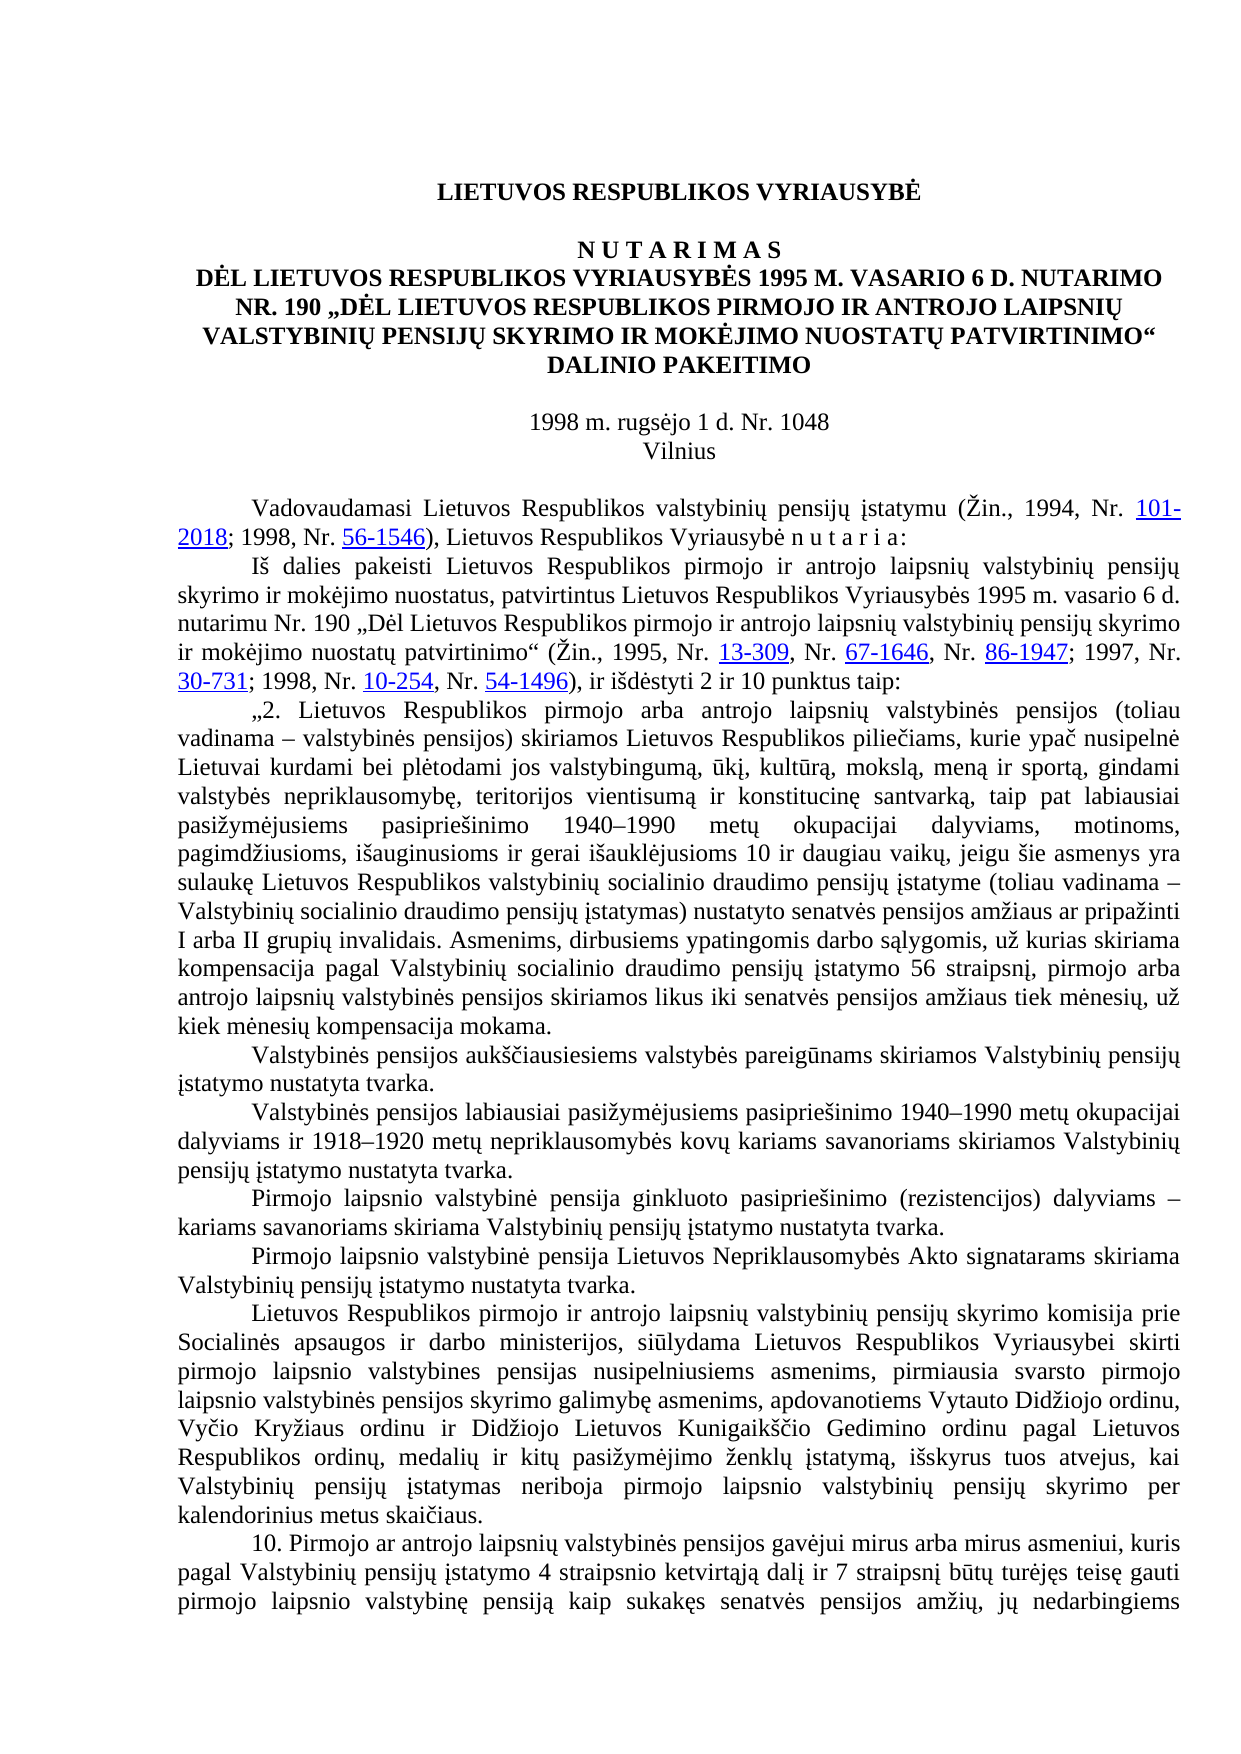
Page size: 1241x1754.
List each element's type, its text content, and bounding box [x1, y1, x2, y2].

text LIETUVOS RESPUBLIKOS VYRIAUSYBĖ [177, 177, 1181, 206]
text Valstybinės pensijos labiausiai pasižymėjusiems pasipriešinimo 1940–1990 metų okupacijai dalyviams ir 1918–1920 metų nepriklausomybės kovų kariams savanoriams skiriamos Valstybinių pensijų įstatymo nustatyta tvarka. [177, 1097, 1181, 1183]
text Iš dalies pakeisti Lietuvos Respublikos pirmojo ir antrojo laipsnių valstybinių pensijų skyrimo ir mokėjimo nuostatus, patvirtintus Lietuvos Respublikos Vyriausybės 1995 m. vasario 6 d. nutarimu Nr. 190 „Dėl Lietuvos Respublikos pirmojo ir antrojo laipsnių valstybinių pensijų skyrimo ir mokėjimo nuostatų patvirtinimo“ (Žin., 1995, Nr. 13-309, Nr. 67-1646, Nr. 86-1947; 1997, Nr. 30-731; 1998, Nr. 10-254, Nr. 54-1496), ir išdėstyti 2 ir 10 punktus taip: [177, 551, 1181, 695]
text „2. Lietuvos Respublikos pirmojo arba antrojo laipsnių valstybinės pensijos (toliau vadinama – valstybinės pensijos) skiriamos Lietuvos Respublikos piliečiams, kurie ypač nusipelnė Lietuvai kurdami bei plėtodami jos valstybingumą, ūkį, kultūrą, mokslą, meną ir sportą, gindami valstybės nepriklausomybę, teritorijos vientisumą ir konstitucinę santvarką, taip pat labiausiai pasižymėjusiems pasipriešinimo 1940–1990 metų okupacijai dalyviams, motinoms, pagimdžiusioms, išauginusioms ir gerai išauklėjusioms 10 ir daugiau vaikų, jeigu šie asmenys yra sulaukę Lietuvos Respublikos valstybinių socialinio draudimo pensijų įstatyme (toliau vadinama – Valstybinių socialinio draudimo pensijų įstatymas) nustatyto senatvės pensijos amžiaus ar pripažinti I arba II grupių invalidais. Asmenims, dirbusiems ypatingomis darbo sąlygomis, už kurias skiriama kompensacija pagal Valstybinių socialinio draudimo pensijų įstatymo 56 straipsnį, pirmojo arba antrojo laipsnių valstybinės pensijos skiriamos likus iki senatvės pensijos amžiaus tiek mėnesių, už kiek mėnesių kompensacija mokama. [177, 695, 1181, 1040]
text Vilnius [177, 436, 1181, 465]
text Lietuvos Respublikos pirmojo ir antrojo laipsnių valstybinių pensijų skyrimo komisija prie Socialinės apsaugos ir darbo ministerijos, siūlydama Lietuvos Respublikos Vyriausybei skirti pirmojo laipsnio valstybines pensijas nusipelniusiems asmenims, pirmiausia svarsto pirmojo laipsnio valstybinės pensijos skyrimo galimybę asmenims, apdovanotiems Vytauto Didžiojo ordinu, Vyčio Kryžiaus ordinu ir Didžiojo Lietuvos Kunigaikščio Gedimino ordinu pagal Lietuvos Respublikos ordinų, medalių ir kitų pasižymėjimo ženklų įstatymą, išskyrus tuos atvejus, kai Valstybinių pensijų įstatymas neriboja pirmojo laipsnio valstybinių pensijų skyrimo per kalendorinius metus skaičiaus. [177, 1298, 1181, 1528]
text 1998 m. rugsėjo 1 d. Nr. 1048 [177, 407, 1181, 436]
text Valstybinės pensijos aukščiausiesiems valstybės pareigūnams skiriamos Valstybinių pensijų įstatymo nustatyta tvarka. [177, 1040, 1181, 1097]
text 10. Pirmojo ar antrojo laipsnių valstybinės pensijos gavėjui mirus arba mirus asmeniui, kuris pagal Valstybinių pensijų įstatymo 4 straipsnio ketvirtąją dalį ir 7 straipsnį būtų turėjęs teisę gauti pirmojo laipsnio valstybinę pensiją kaip sukakęs senatvės pensijos amžių, jų nedarbingiems [177, 1528, 1181, 1615]
text Pirmojo laipsnio valstybinė pensija Lietuvos Nepriklausomybės Akto signatarams skiriama Valstybinių pensijų įstatymo nustatyta tvarka. [177, 1241, 1181, 1298]
text Pirmojo laipsnio valstybinė pensija ginkluoto pasipriešinimo (rezistencijos) dalyviams – kariams savanoriams skiriama Valstybinių pensijų įstatymo nustatyta tvarka. [177, 1183, 1181, 1241]
text Vadovaudamasi Lietuvos Respublikos valstybinių pensijų įstatymu (Žin., 1994, Nr. 101-2018; 1998, Nr. 56-1546), Lietuvos Respublikos Vyriausybė nutaria: [177, 493, 1181, 551]
text N U T A R I M A S [177, 235, 1181, 263]
text DĖL LIETUVOS RESPUBLIKOS VYRIAUSYBĖS 1995 M. VASARIO 6 D. NUTARIMO NR. 190 „DĖL LIETUVOS RESPUBLIKOS PIRMOJO IR ANTROJO LAIPSNIŲ VALSTYBINIŲ PENSIJŲ SKYRIMO IR MOKĖJIMO NUOSTATŲ PATVIRTINIMO“ DALINIO PAKEITIMO [177, 263, 1181, 378]
